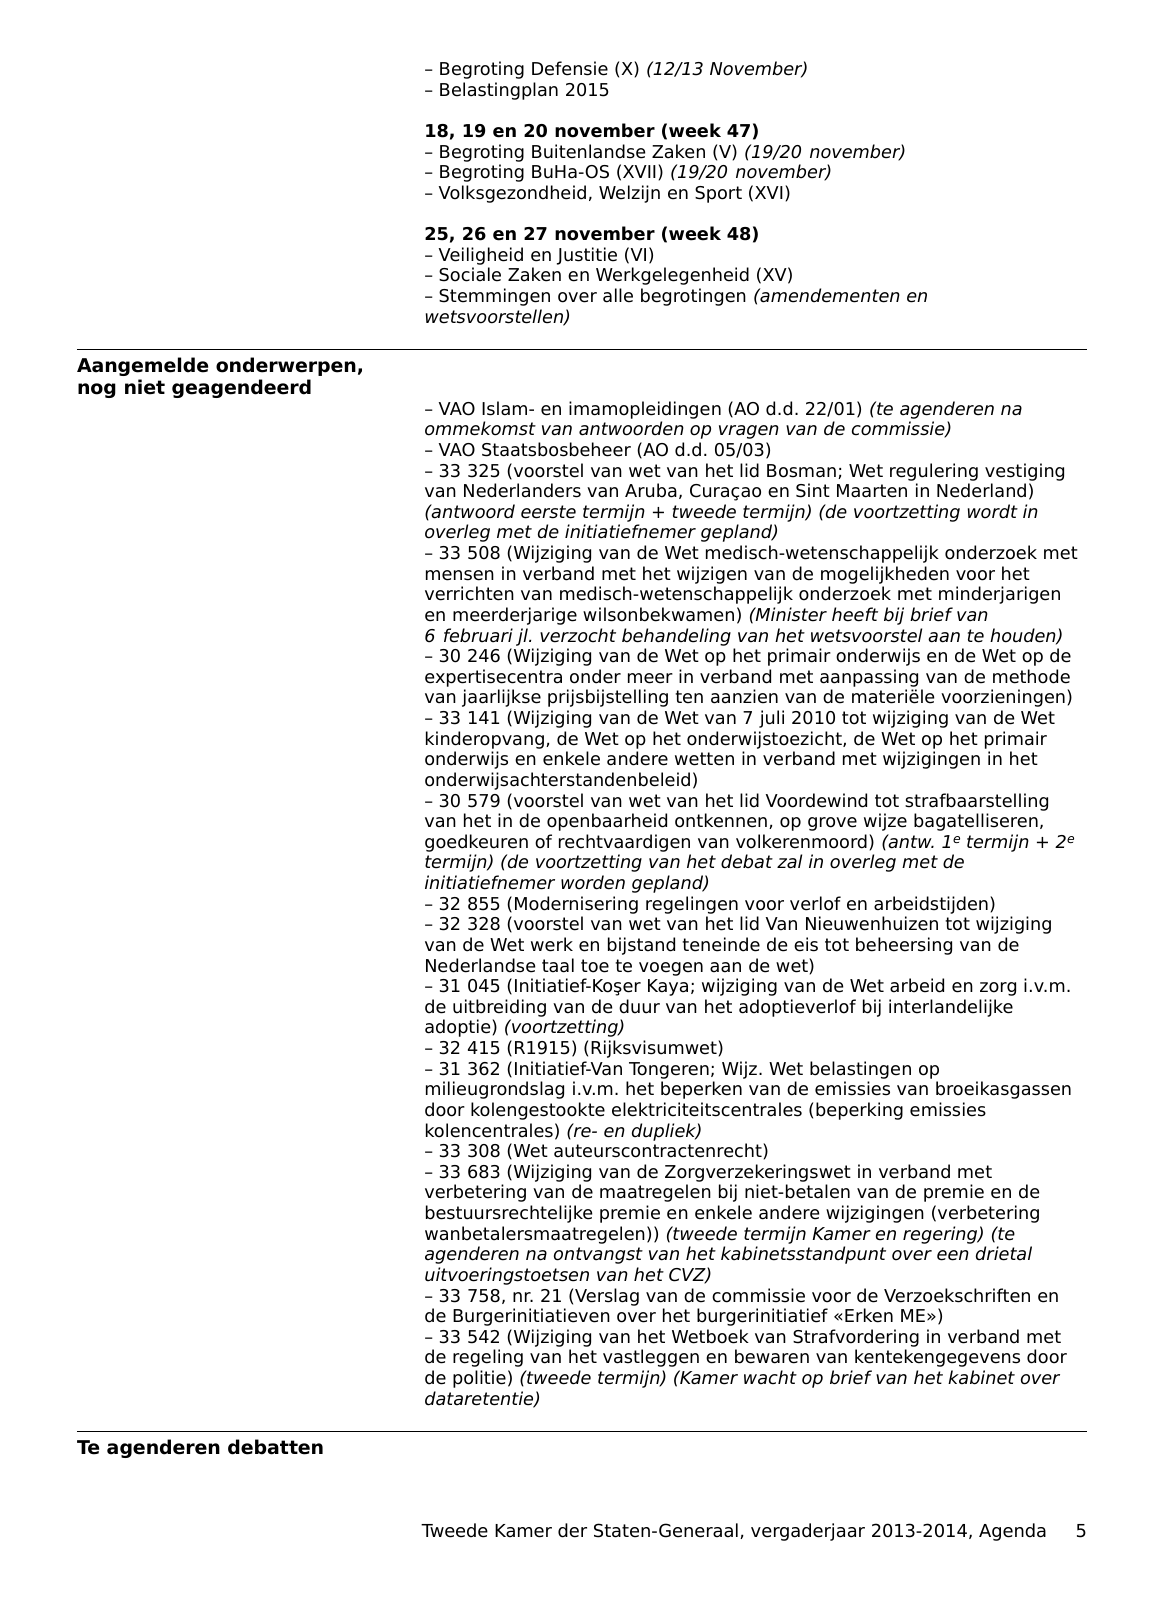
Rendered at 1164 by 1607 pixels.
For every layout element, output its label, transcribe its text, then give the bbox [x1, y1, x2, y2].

table_cell [401, 1327, 418, 1409]
table_cell – 31 045 (Initiatief-Koşer Kaya; wijziging van de Wet arbeid en zorg i.v.m. de uitbreiding van de duur van het adoptieverlof bij interlandelijke adoptie) (voortzetting) [418, 976, 1087, 1038]
table_cell – Stemmingen over alle begrotingen (amendementen en wetsvoorstellen) [418, 286, 1087, 327]
table_cell [77, 121, 401, 142]
table_cell [401, 1286, 418, 1327]
table_cell [401, 708, 418, 791]
table_cell [401, 543, 418, 646]
table_cell [401, 162, 418, 183]
table_cell [401, 646, 418, 708]
table_cell – Sociale Zaken en Werkgelegenheid (XV) [418, 265, 1087, 286]
table_cell – 33 683 (Wijziging van de Zorgverzekeringswet in verband met verbetering van de maatregelen bij niet-betalen van de premie en de bestuursrechtelijke premie en enkele andere wijzigingen (verbetering wanbetalersmaatregelen)) (tweede termijn Kamer en regering) (te agenderen na ontvangst van het kabinetsstandpunt over een drietal uitvoeringstoetsen van het CVZ) [418, 1162, 1087, 1286]
table_cell [401, 142, 418, 162]
table_cell – 31 362 (Initiatief-Van Tongeren; Wijz. Wet belastingen op milieugrondslag i.v.m. het beperken van de emissies van broeikasgassen door kolengestookte elektriciteitscentrales (beperking emissies kolencentrales) (re- en dupliek) [418, 1059, 1087, 1141]
table_cell [418, 100, 1087, 121]
table_cell [401, 121, 418, 142]
table_cell – 33 325 (voorstel van wet van het lid Bosman; Wet regulering vestiging van Nederlanders van Aruba, Curaçao en Sint Maarten in Nederland) (antwoord eerste termijn + tweede termijn) (de voortzetting wordt in overleg met de initiatiefnemer gepland) [418, 461, 1087, 543]
table_cell – 30 246 (Wijziging van de Wet op het primair onderwijs en de Wet op de expertisecentra onder meer in verband met aanpassing van de methode van jaarlijkse prijsbijstelling ten aanzien van de materiële voorzieningen) [418, 646, 1087, 708]
table_cell [401, 399, 418, 440]
table_cell [77, 976, 401, 1038]
table_cell [401, 1141, 418, 1162]
table_cell – Belastingplan 2015 [418, 80, 1087, 100]
table_cell – 32 328 (voorstel van wet van het lid Van Nieuwenhuizen tot wijziging van de Wet werk en bijstand teneinde de eis tot beheersing van de Nederlandse taal toe te voegen aan de wet) [418, 914, 1087, 976]
table_cell – 30 579 (voorstel van wet van het lid Voordewind tot strafbaarstelling van het in de openbaarheid ontkennen, op grove wijze bagatelliseren, goedkeuren of rechtvaardigen van volkerenmoord) (antw. 1e termijn + 2e termijn) (de voortzetting van het debat zal in overleg met de initiatiefnemer worden gepland) [418, 791, 1087, 894]
table_cell [401, 1038, 418, 1059]
table_cell [77, 1141, 401, 1162]
table_cell – 32 415 (R1915) (Rijksvisumwet) [418, 1038, 1087, 1059]
table_cell [418, 204, 1087, 224]
table_cell [401, 245, 418, 265]
table_cell [77, 440, 401, 461]
table_header [401, 350, 418, 399]
table_cell [77, 100, 401, 121]
table_cell 25, 26 en 27 november (week 48) [418, 224, 1087, 245]
table_header [418, 1432, 1087, 1459]
table_header Te agenderen debatten [77, 1432, 401, 1459]
table_cell [77, 142, 401, 162]
table_cell [77, 265, 401, 286]
table_cell – 33 308 (Wet auteurscontractenrecht) [418, 1141, 1087, 1162]
table_cell [77, 708, 401, 791]
table_header Aangemelde onderwerpen, nog niet geagendeerd [77, 350, 401, 399]
table_cell – 32 855 (Modernisering regelingen voor verlof en arbeidstijden) [418, 894, 1087, 914]
table_cell [77, 204, 401, 224]
table_cell 18, 19 en 20 november (week 47) [418, 121, 1087, 142]
table_cell [77, 791, 401, 894]
table_cell – Begroting BuHa-OS (XVII) (19/20 november) [418, 162, 1087, 183]
table_cell [77, 1327, 401, 1409]
table_cell [401, 224, 418, 245]
table_cell [77, 894, 401, 914]
table_cell [77, 162, 401, 183]
table_cell [77, 245, 401, 265]
table_cell [401, 59, 418, 80]
table_cell – Begroting Defensie (X) (12/13 November) [418, 59, 1087, 80]
table_cell [77, 1286, 401, 1327]
table_cell – 33 508 (Wijziging van de Wet medisch-wetenschappelijk onderzoek met mensen in verband met het wijzigen van de mogelijkheden voor het verrichten van medisch-wetenschappelijk onderzoek met minderjarigen en meerderjarige wilsonbekwamen) (Minister heeft bij brief van 6 februari jl. verzocht behandeling van het wetsvoorstel aan te houden) [418, 543, 1087, 646]
table_cell [77, 1059, 401, 1141]
table_cell [401, 286, 418, 327]
table_cell [77, 183, 401, 203]
table_cell [401, 265, 418, 286]
table_cell [401, 976, 418, 1038]
table_cell – VAO Staatsbosbeheer (AO d.d. 05/03) [418, 440, 1087, 461]
table_cell [77, 1038, 401, 1059]
table_cell [401, 440, 418, 461]
table_cell – 33 141 (Wijziging van de Wet van 7 juli 2010 tot wijziging van de Wet kinderopvang, de Wet op het onderwijstoezicht, de Wet op het primair onderwijs en enkele andere wetten in verband met wijzigingen in het onderwijsachterstandenbeleid) [418, 708, 1087, 791]
table_cell [77, 914, 401, 976]
table_cell [77, 1162, 401, 1286]
table_cell [77, 646, 401, 708]
table_cell – 33 758, nr. 21 (Verslag van de commissie voor de Verzoekschriften en de Burgerinitiatieven over het burgerinitiatief «Erken ME») [418, 1286, 1087, 1327]
table_header [418, 350, 1087, 399]
table_cell – 33 542 (Wijziging van het Wetboek van Strafvordering in verband met de regeling van het vastleggen en bewaren van kentekengegevens door de politie) (tweede termijn) (Kamer wacht op brief van het kabinet over dataretentie) [418, 1327, 1087, 1409]
table_cell [401, 183, 418, 203]
table_header [401, 1432, 418, 1459]
table_cell [401, 80, 418, 100]
table_cell [401, 204, 418, 224]
table_cell – VAO Islam- en imamopleidingen (AO d.d. 22/01) (te agenderen na ommekomst van antwoorden op vragen van de commissie) [418, 399, 1087, 440]
table_cell [77, 543, 401, 646]
table_cell [401, 100, 418, 121]
table_cell [77, 399, 401, 440]
table_cell – Begroting Buitenlandse Zaken (V) (19/20 november) [418, 142, 1087, 162]
table_cell [401, 791, 418, 894]
table_cell [401, 461, 418, 543]
table_cell [77, 80, 401, 100]
table_cell [77, 224, 401, 245]
table_cell [77, 461, 401, 543]
table_cell [401, 1162, 418, 1286]
table_cell [77, 286, 401, 327]
table_cell [77, 59, 401, 80]
table_cell – Volksgezondheid, Welzijn en Sport (XVI) [418, 183, 1087, 203]
table_cell – Veiligheid en Justitie (VI) [418, 245, 1087, 265]
table_cell [401, 914, 418, 976]
table_cell [401, 1059, 418, 1141]
table_cell [401, 894, 418, 914]
